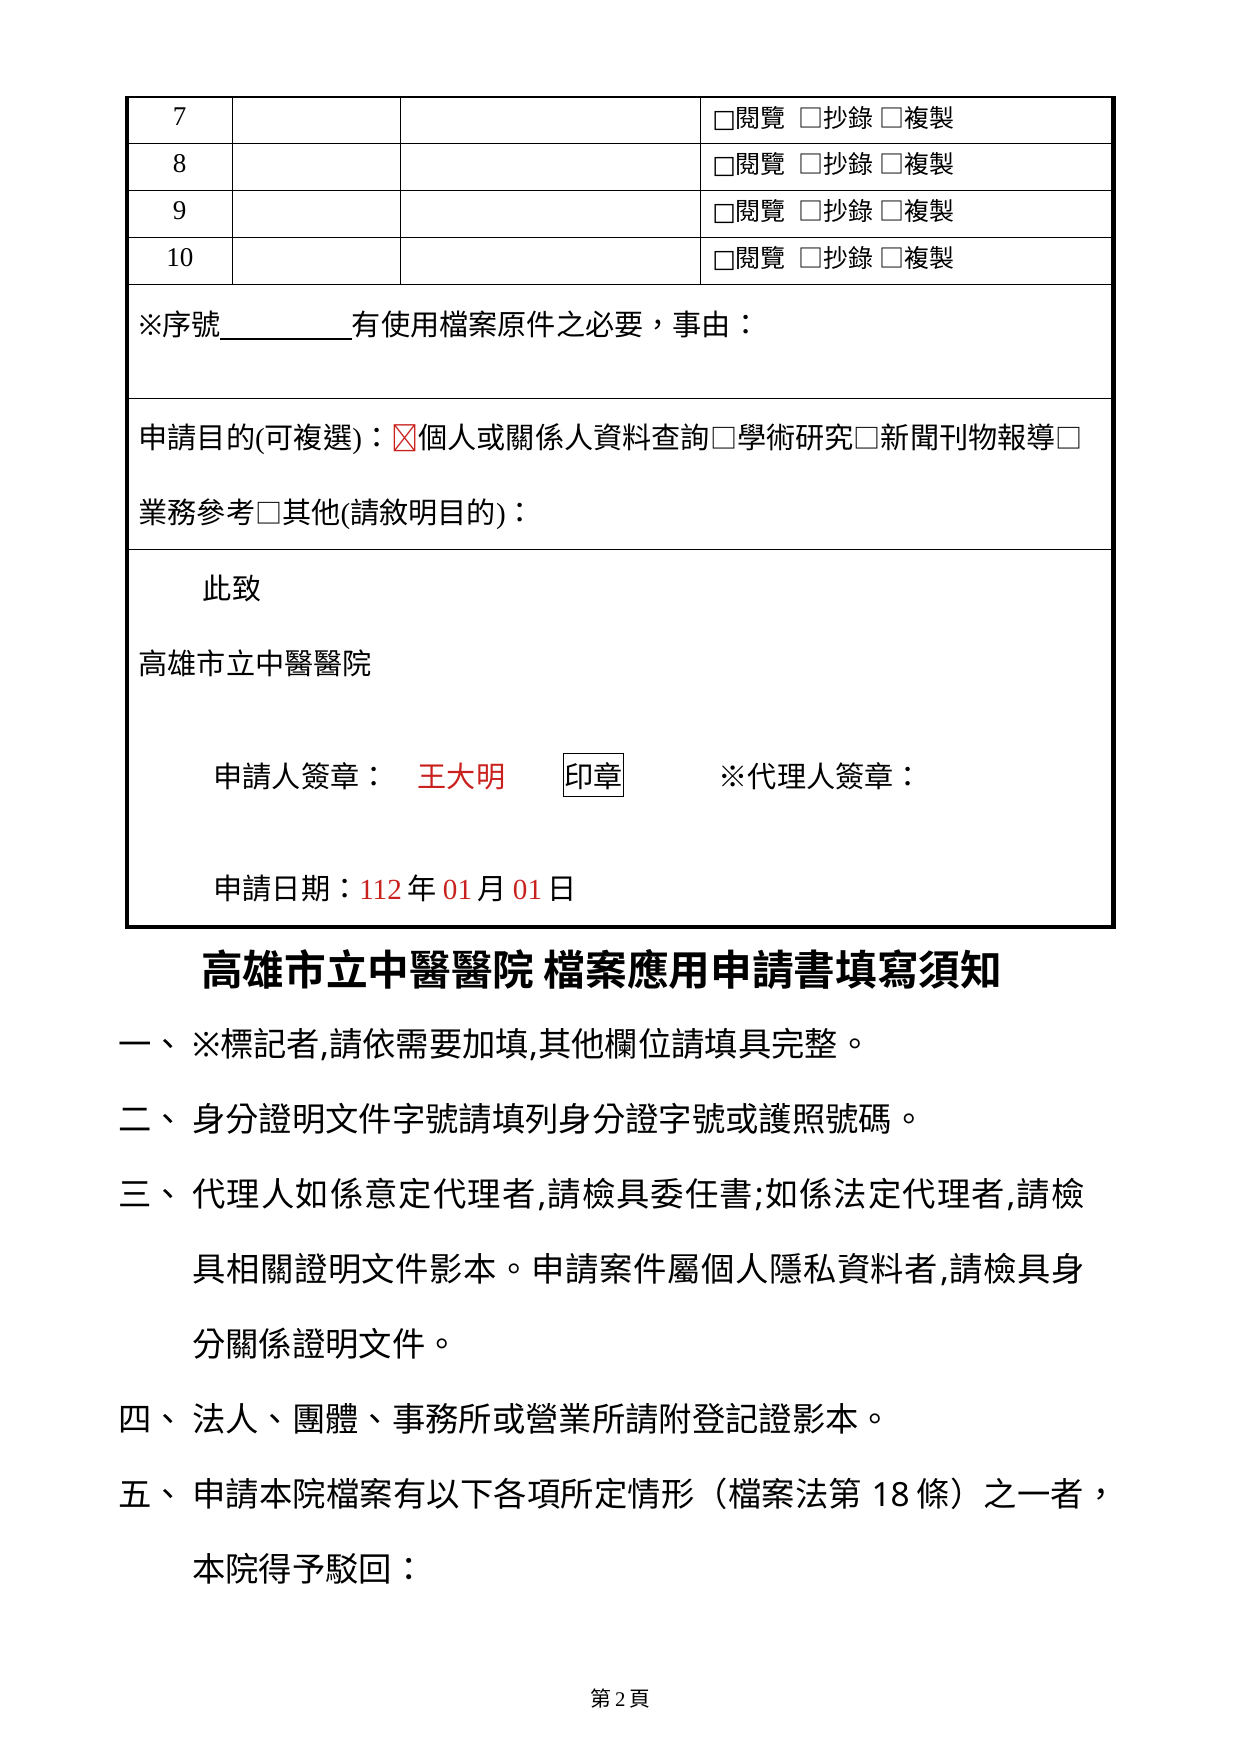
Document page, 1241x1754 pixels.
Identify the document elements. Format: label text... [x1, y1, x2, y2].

list 法人、團體、事務所或營業所請附登記證影本。 [118, 1379, 1084, 1454]
table_cell [401, 144, 700, 190]
table_cell □閱覽 □抄錄 □複製 [701, 98, 1111, 143]
table_cell 8 [129, 144, 232, 190]
table_cell □閱覽 □抄錄 □複製 [701, 191, 1111, 237]
table_cell □閱覽 □抄錄 □複製 [701, 238, 1111, 284]
list 申請本院檔案有以下各項所定情形（檔案法第18條）之一者，本院得予駁回： [118, 1454, 1084, 1604]
table_cell 10 [129, 238, 232, 284]
table_cell [233, 238, 400, 284]
table_cell □閱覽 □抄錄 □複製 [701, 144, 1111, 190]
table_cell [233, 191, 400, 237]
table_cell 9 [129, 191, 232, 237]
table_cell [401, 238, 700, 284]
table_cell [401, 98, 700, 143]
table_cell ※序號 有使用檔案原件之必要，事由： [129, 285, 1111, 397]
list 代理人如係意定代理者,請檢具委任書;如係法定代理者,請檢具相關證明文件影本。申請案件屬個人隱私資料者,請檢具身分關係證明文件。 [118, 1154, 1084, 1379]
list ※標記者,請依需要加填,其他欄位請填具完整。 [118, 1004, 1084, 1079]
table_cell 申請目的(可複選)：個人或關係人資料查詢□學術研究□新聞刊物報導□業務參考□其他(請敘明目的)： [129, 399, 1111, 548]
table_cell 7 [129, 98, 232, 143]
table_cell [233, 98, 400, 143]
text 高雄市立中醫醫院 檔案應用申請書填寫須知 [118, 929, 1084, 1004]
table_cell 此致 高雄市立中醫醫院 申請人簽章： 王大明 印章 ※代理人簽章： 申請日期：112年01月01日 [129, 550, 1111, 924]
table_cell [401, 191, 700, 237]
table_cell [233, 144, 400, 190]
list 身分證明文件字號請填列身分證字號或護照號碼。 [118, 1079, 1084, 1154]
